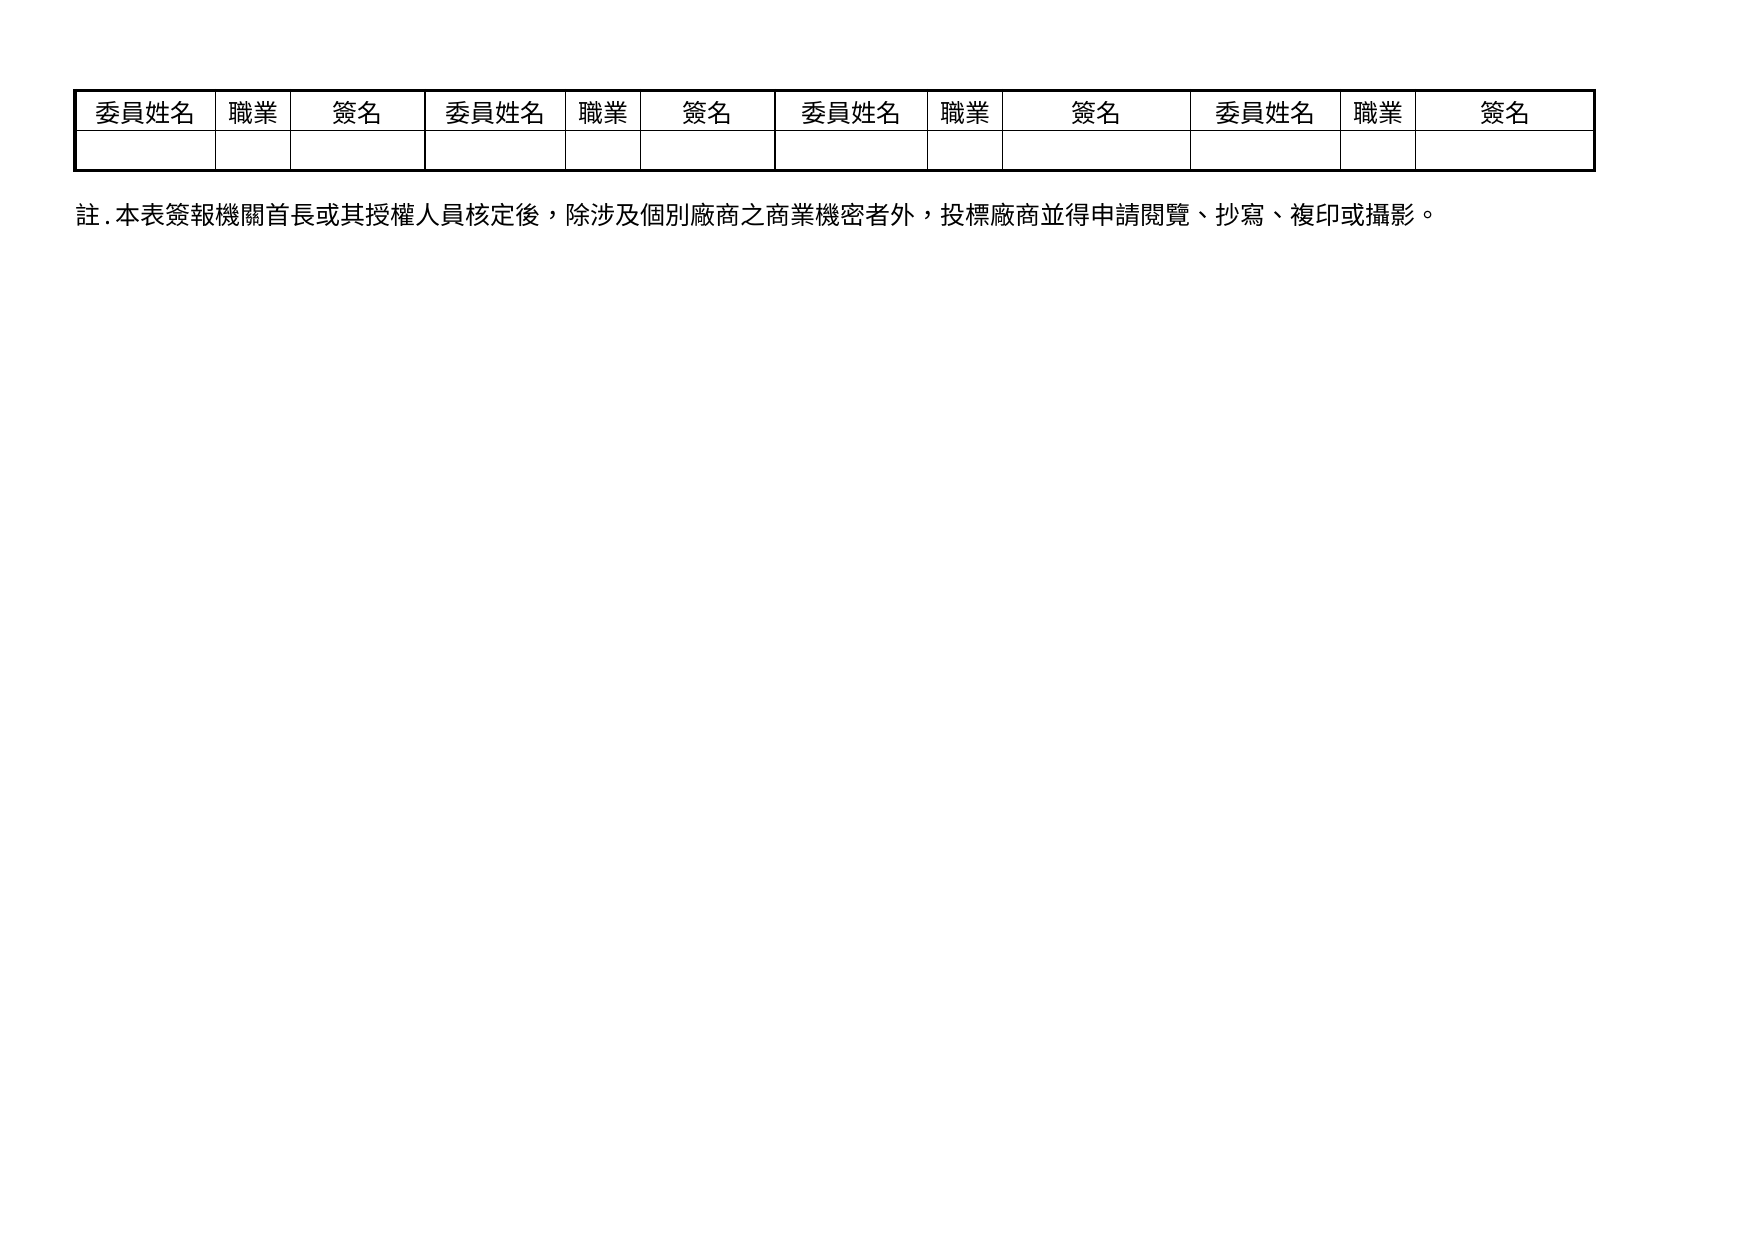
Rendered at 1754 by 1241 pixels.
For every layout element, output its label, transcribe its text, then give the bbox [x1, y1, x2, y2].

table_header 簽名 [291, 92, 424, 129]
table_cell [776, 131, 927, 168]
table_cell [426, 131, 565, 168]
table_header 簽名 [1003, 92, 1190, 129]
table_cell [1003, 131, 1190, 168]
table_header 職業 [216, 92, 290, 129]
table_cell [77, 131, 215, 168]
table_cell [566, 131, 640, 168]
table_cell [928, 131, 1002, 168]
table_header 委員姓名 [426, 92, 565, 129]
table_header 簽名 [1416, 92, 1593, 129]
table_header 職業 [566, 92, 640, 129]
table_header 簽名 [641, 92, 774, 129]
table_cell [641, 131, 774, 168]
table_cell [291, 131, 424, 168]
table_header 委員姓名 [776, 92, 927, 129]
table_cell [1341, 131, 1415, 168]
table_header 職業 [1341, 92, 1415, 129]
table_cell [216, 131, 290, 168]
table_cell [1416, 131, 1593, 168]
table_header 委員姓名 [77, 92, 215, 129]
text 註.本表簽報機關首長或其授權人員核定後，除涉及個別廠商之商業機密者外，投標廠商並得申請閱覽、抄寫、複印或攝影。 [75, 172, 1679, 234]
table_header 職業 [928, 92, 1002, 129]
table_header 委員姓名 [1191, 92, 1340, 129]
table_cell [1191, 131, 1340, 168]
